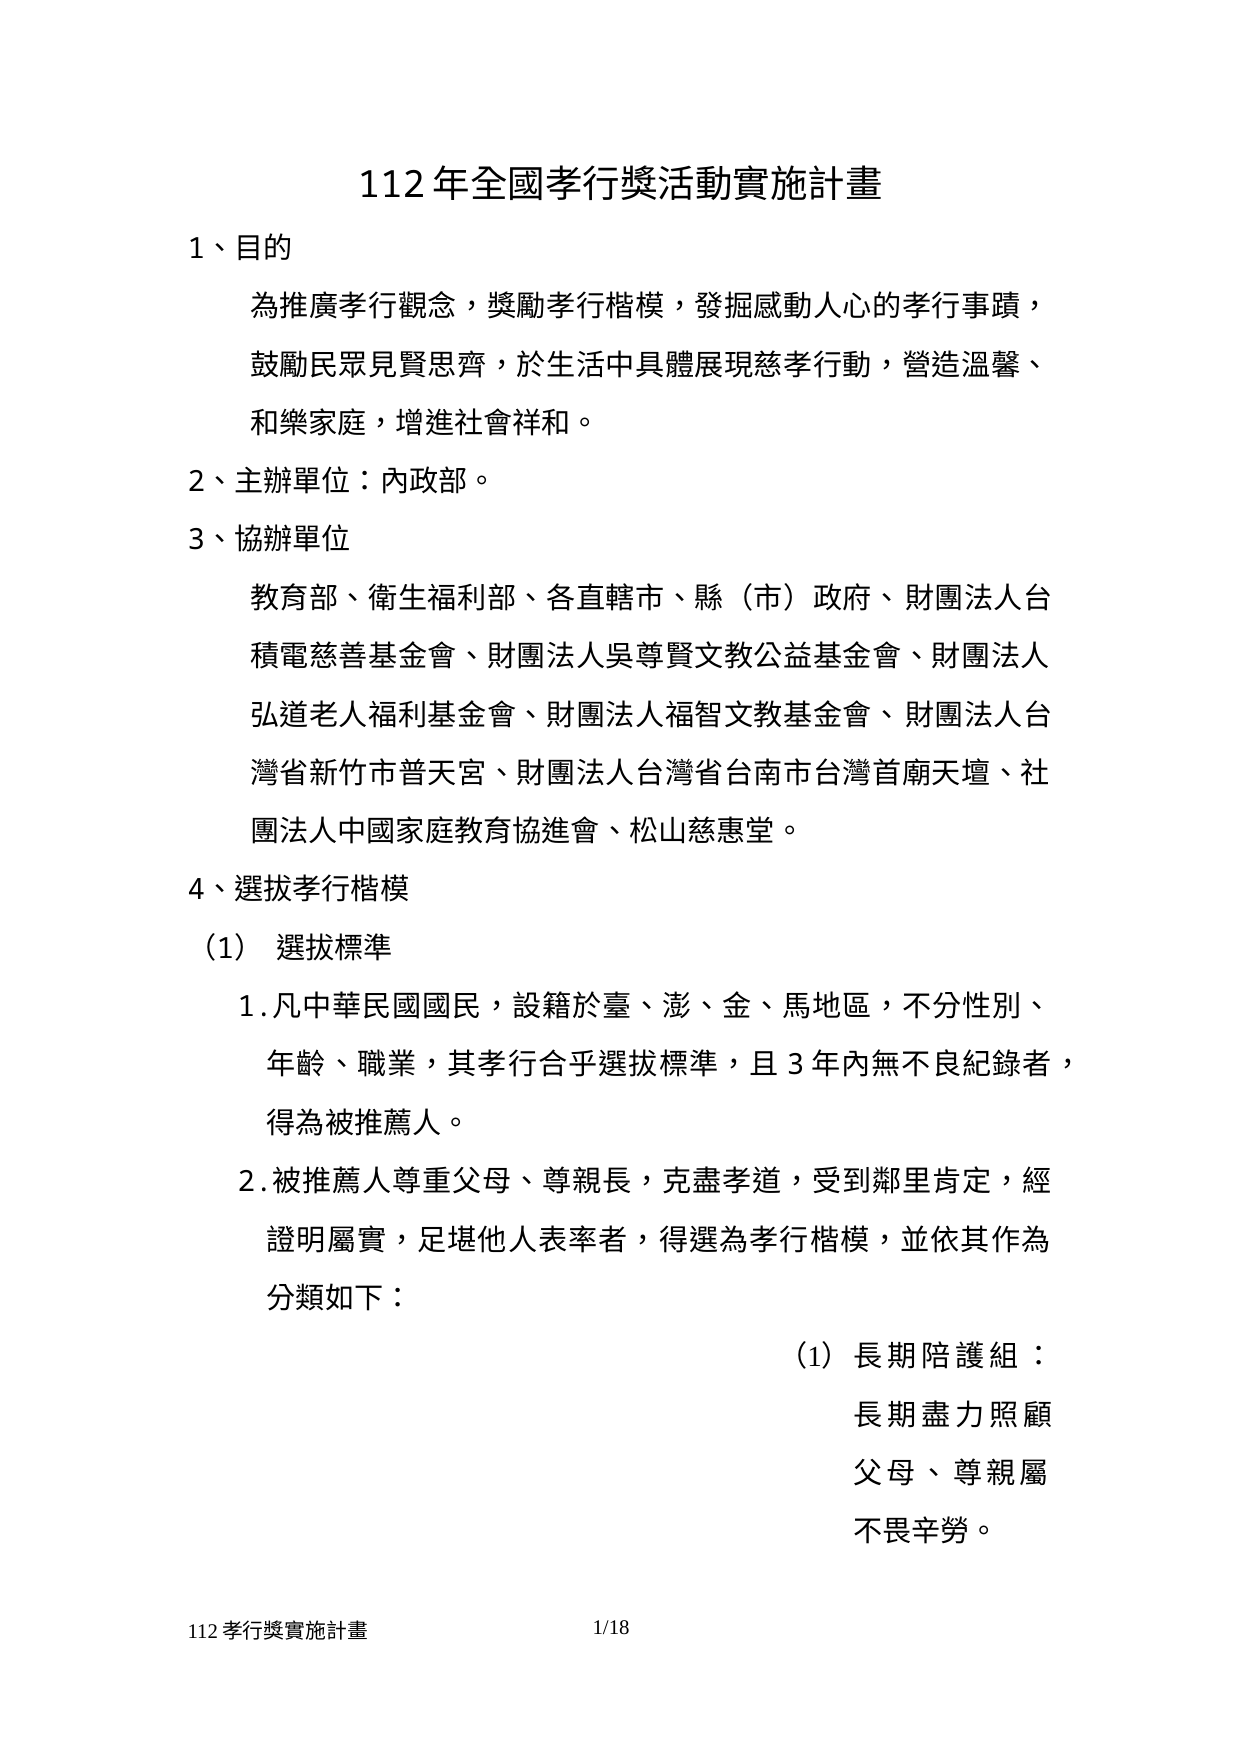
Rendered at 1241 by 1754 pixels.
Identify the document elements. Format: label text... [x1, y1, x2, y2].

list 協辦單位 [187, 500, 1053, 558]
text 為推廣孝行觀念，獎勵孝行楷模，發掘感動人心的孝行事蹟，鼓勵民眾見賢思齊，於生活中具體展現慈孝行動，營造溫馨、和樂家庭，增進社會祥和。 [250, 267, 1053, 442]
text 112年全國孝行獎活動實施計畫 [187, 150, 1053, 208]
list 被推薦人尊重父母、尊親長，克盡孝道，受到鄰里肯定，經證明屬實，足堪他人表率者，得選為孝行楷模，並依其作為，分類如下： [237, 1142, 1053, 1317]
list 長期陪護組：長期盡力照顧父母、尊親屬，不畏辛勞。 [778, 1317, 1053, 1550]
list 選拔標準 [187, 908, 1053, 967]
list 凡中華民國國民，設籍於臺、澎、金、馬地區，不分性別、年齡、職業，其孝行合乎選拔標準，且3年內無不良紀錄者，得為被推薦人。 [237, 967, 1053, 1142]
list 選拔孝行楷模 [187, 850, 1053, 908]
text 教育部、衛生福利部、各直轄市、縣（市）政府、財團法人台積電慈善基金會、財團法人吳尊賢文教公益基金會、財團法人弘道老人福利基金會、財團法人福智文教基金會、財團法人台灣省新竹市普天宮、財團法人台灣省台南市台灣首廟天壇、社團法人中國家庭教育協進會、松山慈惠堂。 [250, 558, 1053, 850]
list 目的 [187, 208, 1053, 267]
list 主辦單位：內政部。 [187, 442, 1053, 500]
